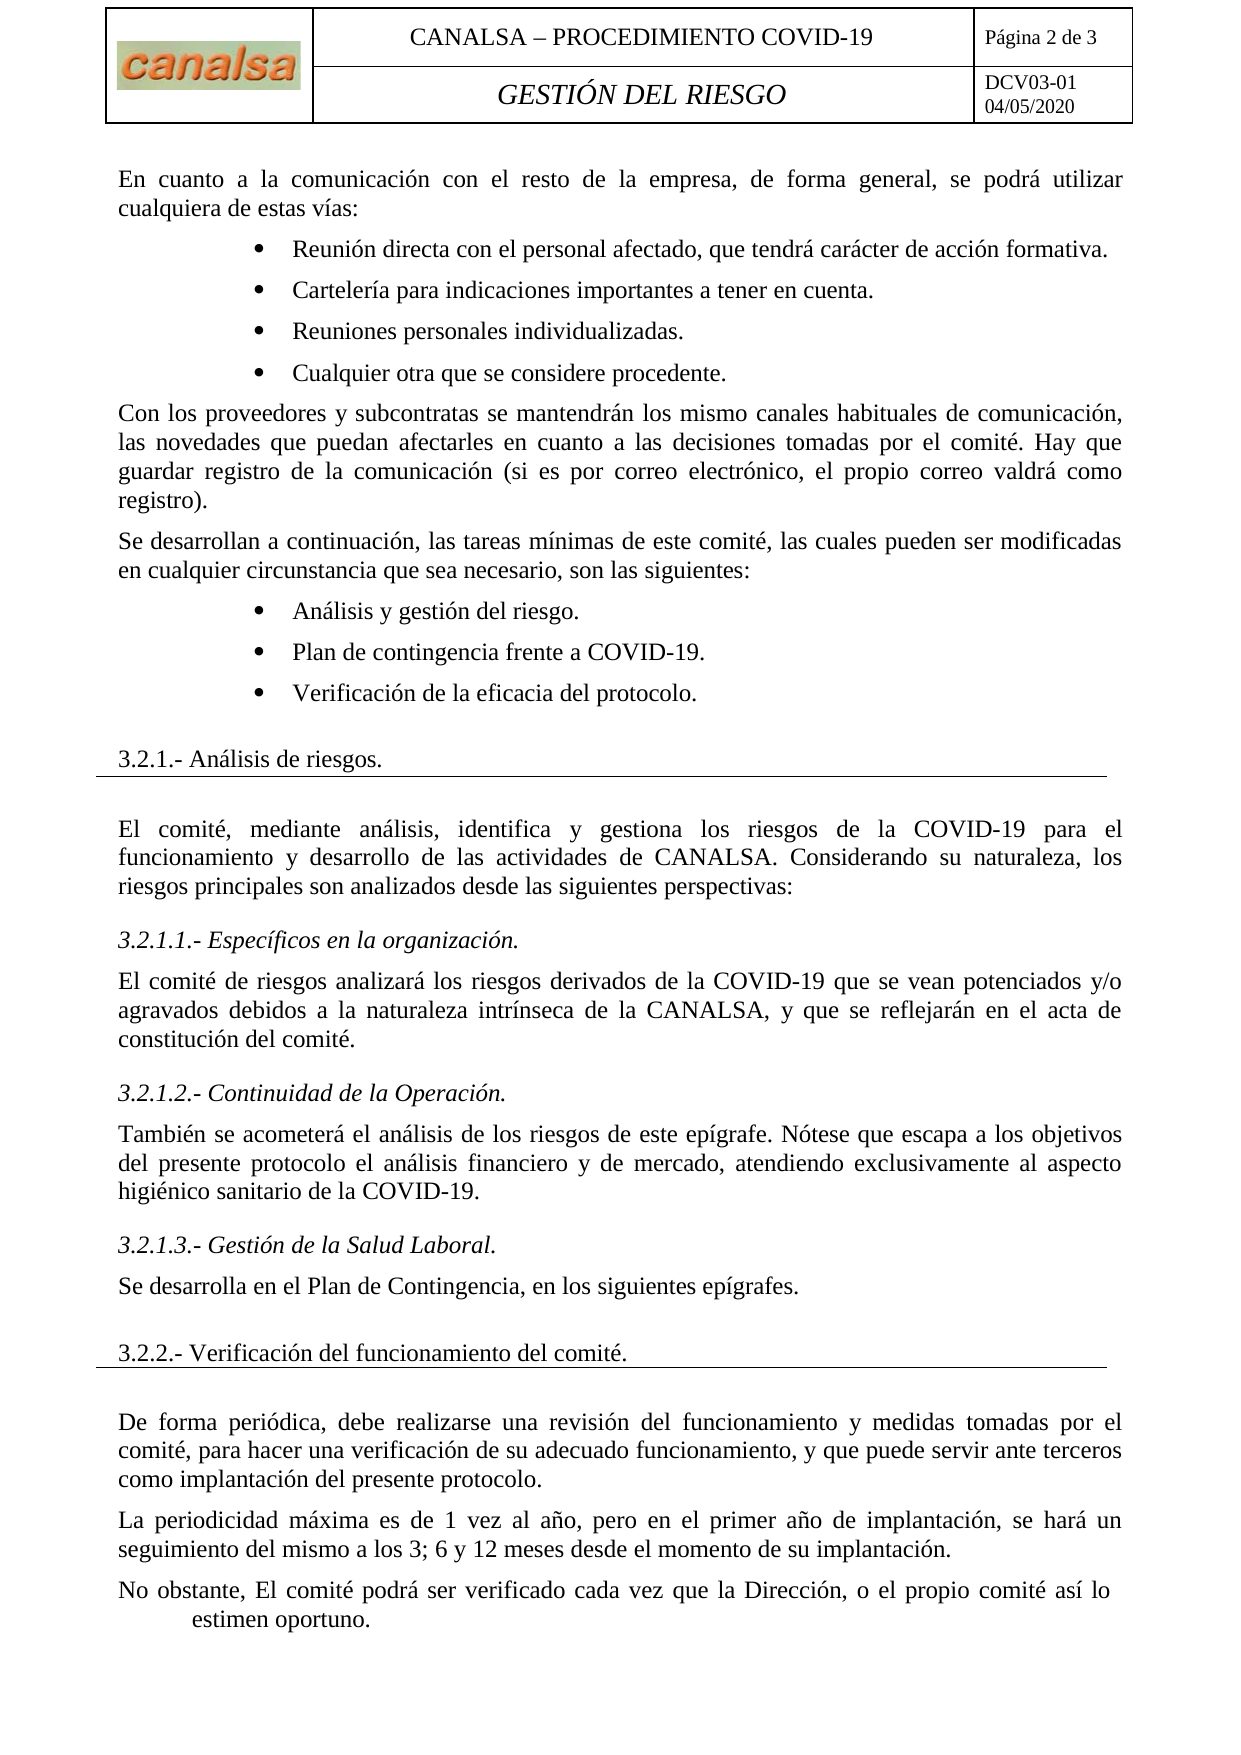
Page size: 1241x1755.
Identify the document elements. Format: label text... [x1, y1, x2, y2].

list Análisis y gestión del riesgo. [254, 596, 1145, 625]
text De forma periódica, debe realizarse una revisión del funcionamiento y medidas tomadas por el comité, para hacer una verificación de su adecuado funcionamiento, y que puede servir ante terceros como implantación del presente protocolo. [118, 1407, 1123, 1493]
text También se acometerá el análisis de los riesgos de este epígrafe. Nótese que escapa a los objetivos del presente protocolo el análisis financiero y de mercado, atendiendo exclusivamente al aspecto higiénico sanitario de la COVID-19. [118, 1119, 1122, 1205]
list Cualquier otra que se considere procedente. [254, 358, 1145, 386]
table_header CANALSA – PROCEDIMIENTO COVID-19 [314, 9, 973, 66]
text 3.2.1.3.- Gestión de la Salud Laboral. [118, 1230, 1145, 1259]
text Con los proveedores y subcontratas se mantendrán los mismo canales habituales de comunicación, las novedades que puedan afectarles en cuanto a las decisiones tomadas por el comité. Hay que guardar registro de la comunicación (si es por correo electrónico, el propio correo valdrá como registro). [118, 398, 1123, 513]
list Verificación de la eficacia del protocolo. [254, 678, 1145, 707]
text El comité de riesgos analizará los riesgos derivados de la COVID-19 que se vean potenciados y/o agravados debidos a la naturaleza intrínseca de la CANALSA, y que se reflejarán en el acta de constitución del comité. [118, 966, 1122, 1052]
list Cartelería para indicaciones importantes a tener en cuenta. [254, 275, 1145, 304]
list Reuniones personales individualizadas. [254, 316, 1145, 345]
text 3.2.1.- Análisis de riesgos. [118, 744, 1145, 773]
text 3.2.1.1.- Específicos en la organización. [118, 925, 1145, 954]
text El comité, mediante análisis, identifica y gestiona los riesgos de la COVID-19 para el funcionamiento y desarrollo de las actividades de CANALSA. Considerando su naturaleza, los riesgos principales son analizados desde las siguientes perspectivas: [118, 814, 1123, 900]
text La periodicidad máxima es de 1 vez al año, pero en el primer año de implantación, se hará un seguimiento del mismo a los 3; 6 y 12 meses desde el momento de su implantación. [118, 1506, 1122, 1563]
list Plan de contingencia frente a COVID-19. [254, 637, 1145, 666]
table_header Página 2 de 3 [975, 9, 1132, 66]
table_cell DCV03-01 04/05/2020 [975, 67, 1132, 122]
list Reunión directa con el personal afectado, que tendrá carácter de acción formativa. [254, 234, 1145, 263]
text 3.2.2.- Verificación del funcionamiento del comité. [118, 1338, 1145, 1367]
text Se desarrollan a continuación, las tareas mínimas de este comité, las cuales pueden ser modificadas en cualquier circunstancia que sea necesario, son las siguientes: [118, 526, 1122, 583]
text 3.2.1.2.- Continuidad de la Operación. [118, 1078, 1145, 1106]
text No obstante, El comité podrá ser verificado cada vez que la Dirección, o el propio comité así lo estimen oportuno. [118, 1576, 1122, 1633]
text Se desarrolla en el Plan de Contingencia, en los siguientes epígrafes. [118, 1271, 1145, 1300]
table_header [107, 9, 312, 122]
text En cuanto a la comunicación con el resto de la empresa, de forma general, se podrá utilizar cualquiera de estas vías: [118, 164, 1123, 221]
table_cell GESTIÓN DEL RIESGO [314, 67, 973, 122]
